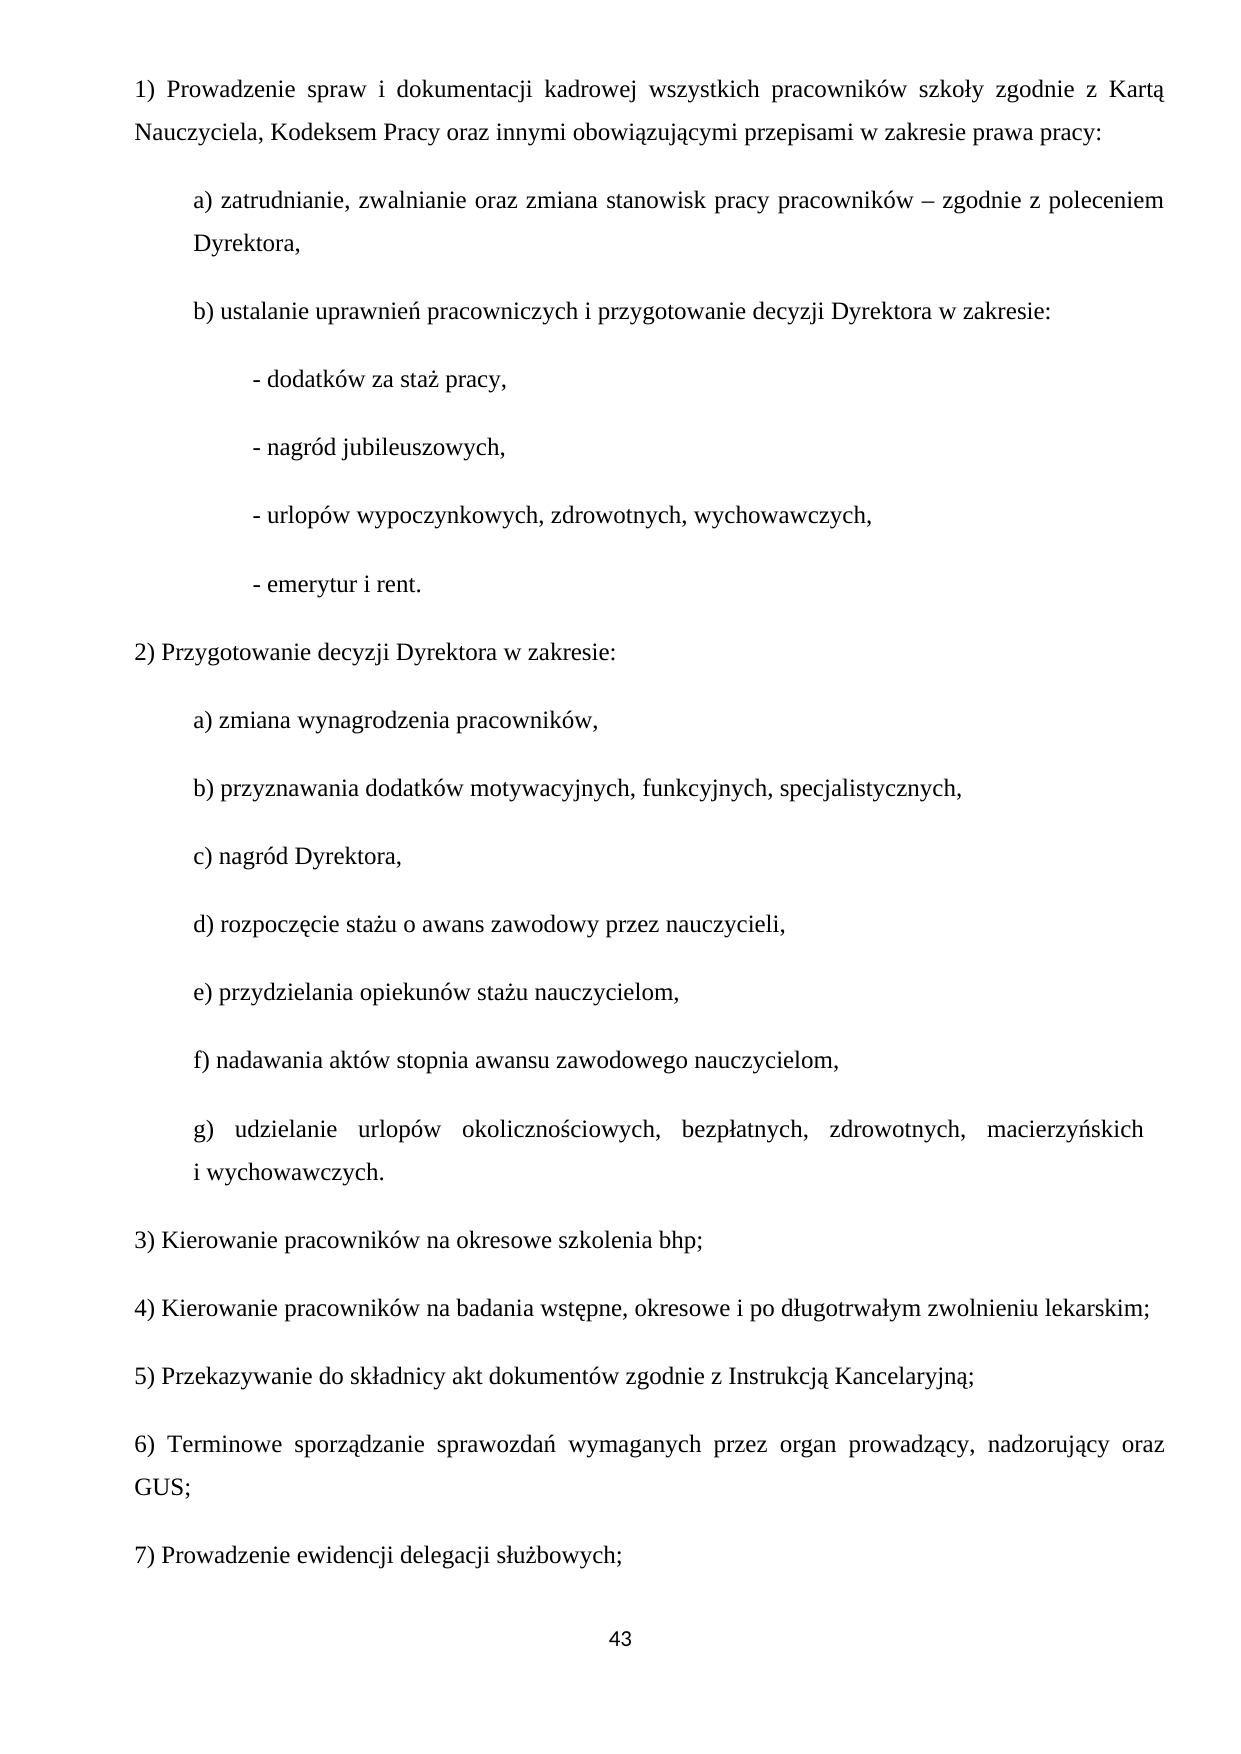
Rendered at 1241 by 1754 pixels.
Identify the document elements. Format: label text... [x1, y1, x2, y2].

text 4) Kierowanie pracowników na badania wstępne, okresowe i po długotrwałym zwolnieniu lekarskim; [134, 1293, 1165, 1322]
text d) rozpoczęcie stażu o awans zawodowy przez nauczycieli, [193, 909, 1165, 938]
text 6) Terminowe sporządzanie sprawozdań wymaganych przez organ prowadzący, nadzorujący oraz GUS; [134, 1429, 1165, 1501]
text - emerytur i rent. [252, 569, 1165, 597]
text 2) Przygotowanie decyzji Dyrektora w zakresie: [134, 637, 1165, 666]
text f) nadawania aktów stopnia awansu zawodowego nauczycielom, [193, 1046, 1165, 1074]
text 3) Kierowanie pracowników na okresowe szkolenia bhp; [134, 1225, 1165, 1254]
text g) udzielanie urlopów okolicznościowych, bezpłatnych, zdrowotnych, macierzyńskich i wychowawczych. [193, 1114, 1165, 1186]
text b) ustalanie uprawnień pracowniczych i przygotowanie decyzji Dyrektora w zakresie: [193, 296, 1165, 325]
text - dodatków za staż pracy, [252, 364, 1165, 393]
text a) zmiana wynagrodzenia pracowników, [193, 705, 1165, 734]
text 5) Przekazywanie do składnicy akt dokumentów zgodnie z Instrukcją Kancelaryjną; [134, 1361, 1165, 1390]
text 7) Prowadzenie ewidencji delegacji służbowych; [134, 1541, 1165, 1569]
text - urlopów wypoczynkowych, zdrowotnych, wychowawczych, [252, 501, 1165, 529]
text 1) Prowadzenie spraw i dokumentacji kadrowej wszystkich pracowników szkoły zgodnie z Kartą Nauczyciela, Kodeksem Pracy oraz innymi obowiązującymi przepisami w zakresie prawa pracy: [134, 74, 1165, 146]
text b) przyznawania dodatków motywacyjnych, funkcyjnych, specjalistycznych, [193, 773, 1165, 802]
text - nagród jubileuszowych, [252, 432, 1165, 461]
text c) nagród Dyrektora, [193, 841, 1165, 870]
text a) zatrudnianie, zwalnianie oraz zmiana stanowisk pracy pracowników – zgodnie z poleceniem Dyrektora, [193, 185, 1165, 257]
text e) przydzielania opiekunów stażu nauczycielom, [193, 977, 1165, 1006]
